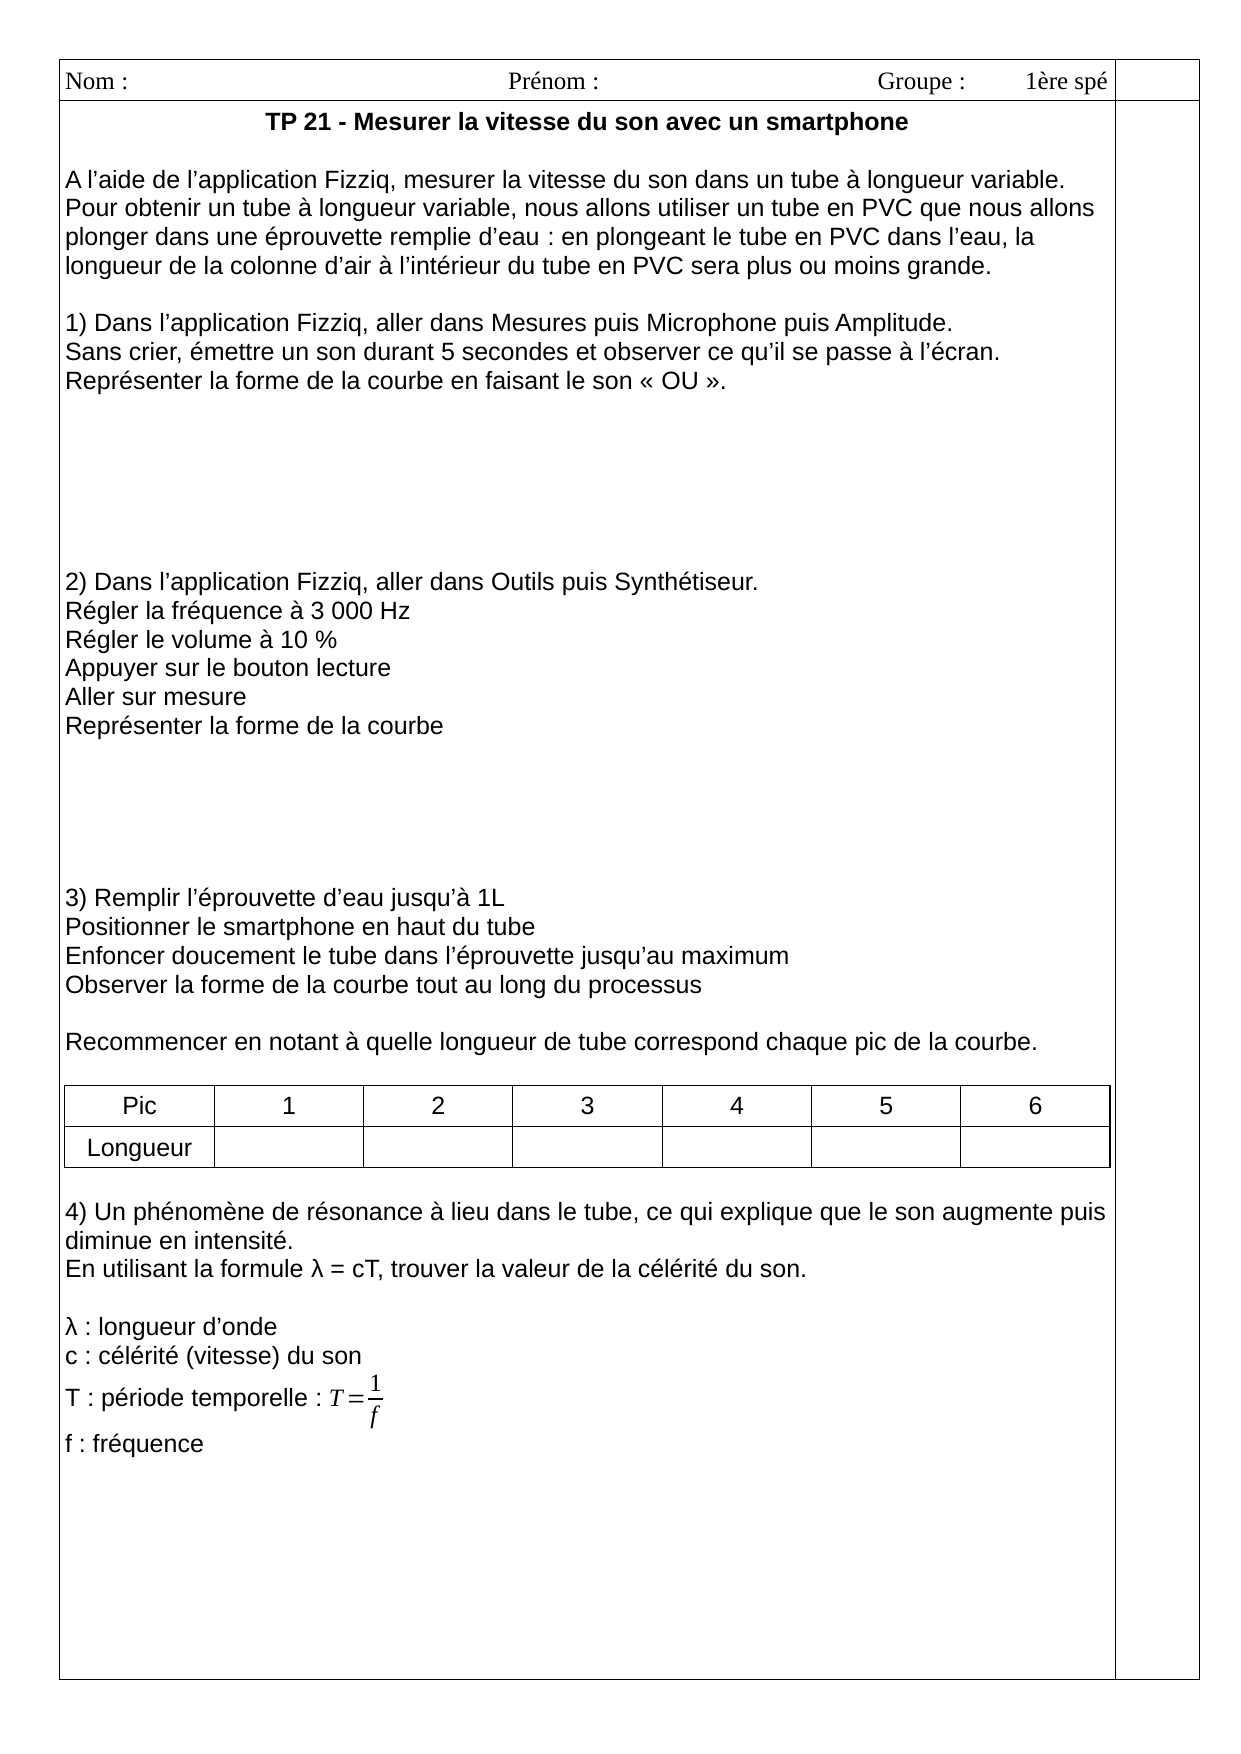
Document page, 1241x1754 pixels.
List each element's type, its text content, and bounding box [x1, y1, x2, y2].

table_cell [961, 1127, 1109, 1167]
table_header Nom : Prénom : Groupe : 1ère spé [60, 60, 1115, 100]
table_header 1 [215, 1086, 363, 1126]
table_header 5 [812, 1086, 960, 1126]
table_cell TP 21 - Mesurer la vitesse du son avec un smartphone A l’aide de l’application Fizziq, mesurer la vitesse du son dans un tube à longueur variable. Pour obtenir un tube à longueur variable, nous allons utiliser un tube en PVC que nous allons plonger dans une éprouvette remplie d’eau : en plongeant le tube en PVC dans l’eau, la longueur de la colonne d’air à l’intérieur du tube en PVC sera plus ou moins grande. 1) Dans l’application Fizziq, aller dans Mesures puis Microphone puis Amplitude. Sans crier, émettre un son durant 5 secondes et observer ce qu’il se passe à l’écran. Représenter la forme de la courbe en faisant le son « OU ». 2) Dans l’application Fizziq, aller dans Outils puis Synthétiseur. Régler la fréquence à 3 000 Hz Régler le volume à 10 % Appuyer sur le bouton lecture Aller sur mesure Représenter la forme de la courbe 3) Remplir l’éprouvette d’eau jusqu’à 1L Positionner le smartphone en haut du tube Enfoncer doucement le tube dans l’éprouvette jusqu’au maximum Observer la forme de la courbe tout au long du processus Recommencer en notant à quelle longueur de tube correspond chaque pic de la courbe. 4) Un phénomène de résonance à lieu dans le tube, ce qui explique que le son augmente puis diminue en intensité. En utilisant la formule λ = cT, trouver la valeur de la célérité du son. λ : longueur d’onde c : célérité (vitesse) du son T : période temporelle : f : fréquence 5) La vitesse du son dans l’air, appelée célérité et notée c est égale à 346 m.s-1 à une température de 25°C. Comparer avec votre valeur et commenter. 6) Dans un tableur, saisir toutes les valeurs obtenues et calculer la valeur moyenne de la vitesse du son [60, 101, 1115, 1679]
table_cell Longueur [65, 1127, 214, 1167]
table_cell [663, 1127, 811, 1167]
table_header 3 [513, 1086, 662, 1126]
table_header Pic [65, 1086, 214, 1126]
table_header 6 [961, 1086, 1109, 1126]
table_cell [513, 1127, 662, 1167]
table_cell [1116, 101, 1199, 1679]
table_header [1116, 60, 1199, 100]
table_cell [364, 1127, 512, 1167]
table_cell [215, 1127, 363, 1167]
table_header 2 [364, 1086, 512, 1126]
table_header 4 [663, 1086, 811, 1126]
table_cell [812, 1127, 960, 1167]
